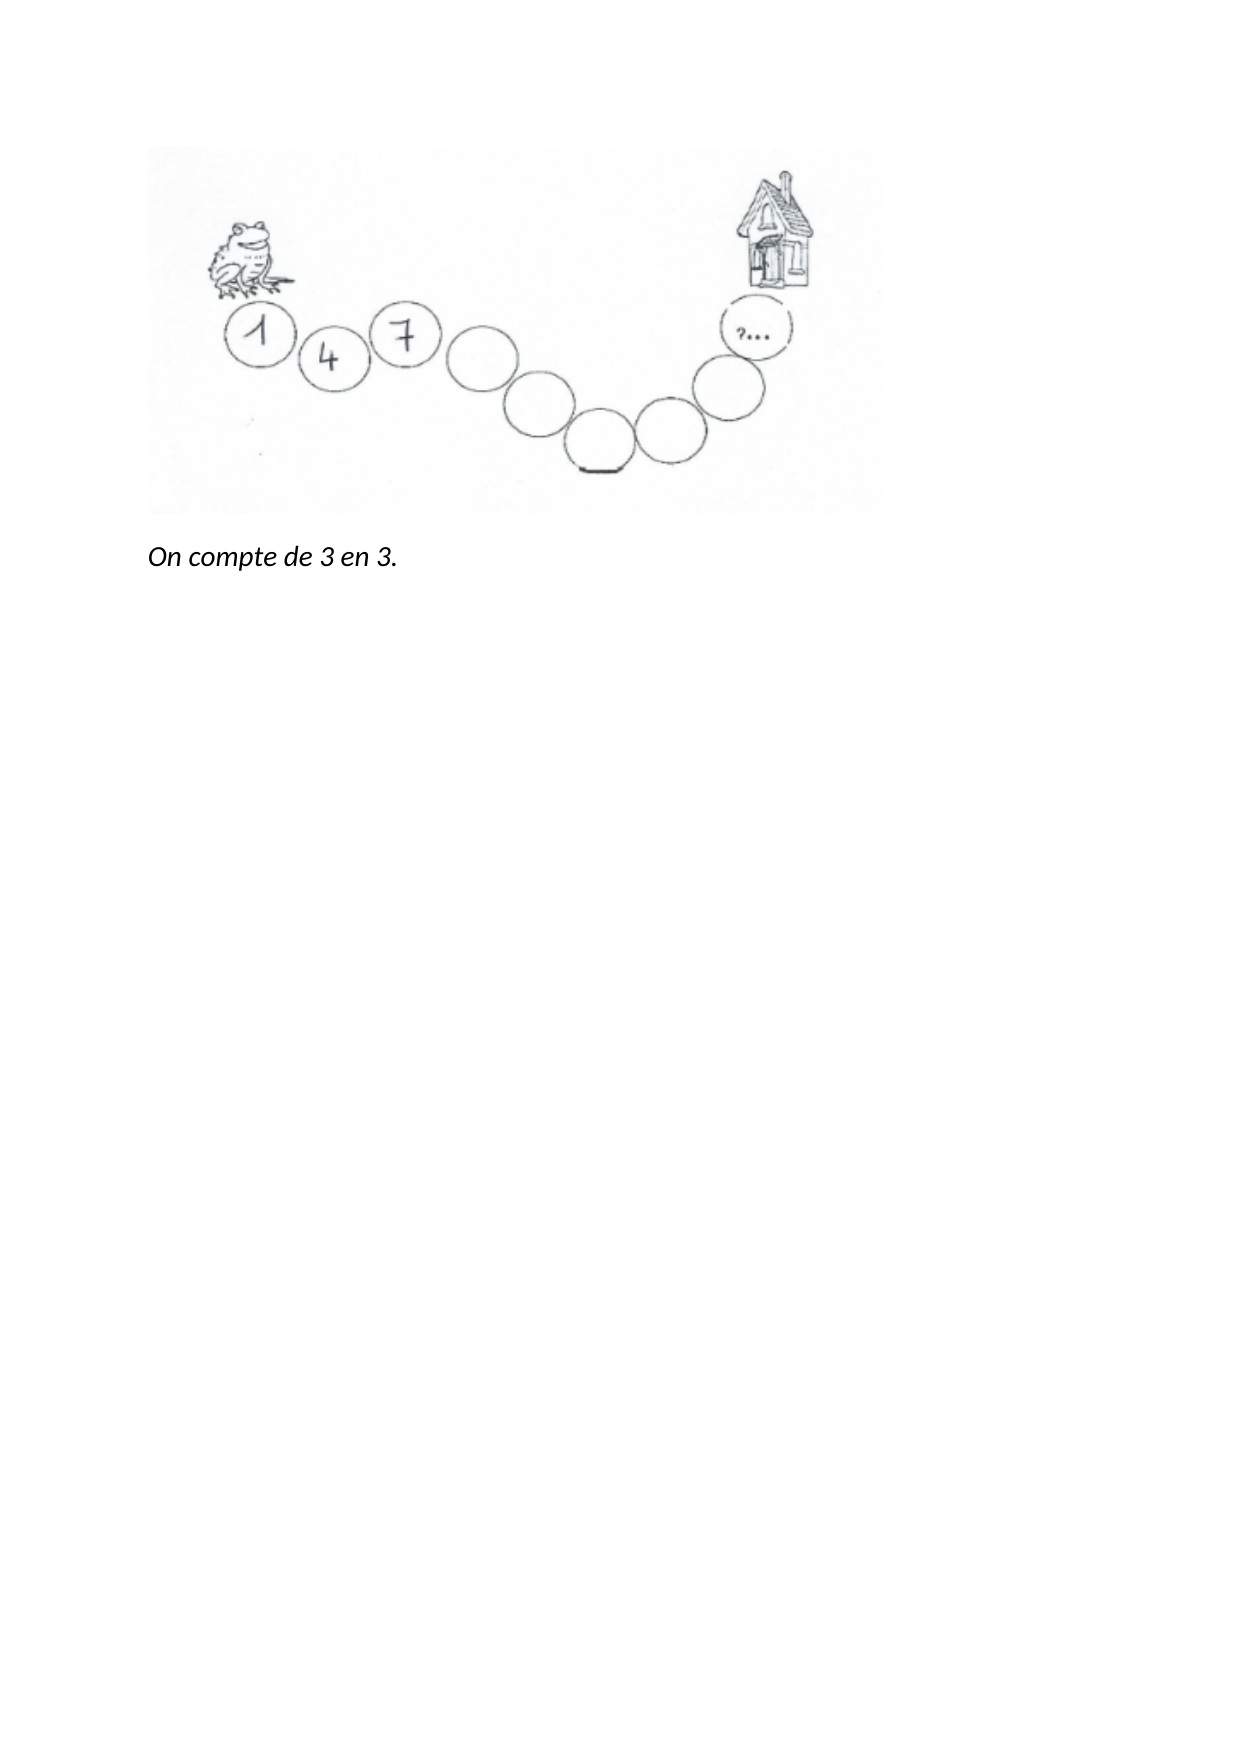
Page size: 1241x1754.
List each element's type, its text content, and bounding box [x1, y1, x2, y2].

text On compte de 3 en 3. [148, 538, 1093, 574]
picture [147, 147, 884, 514]
